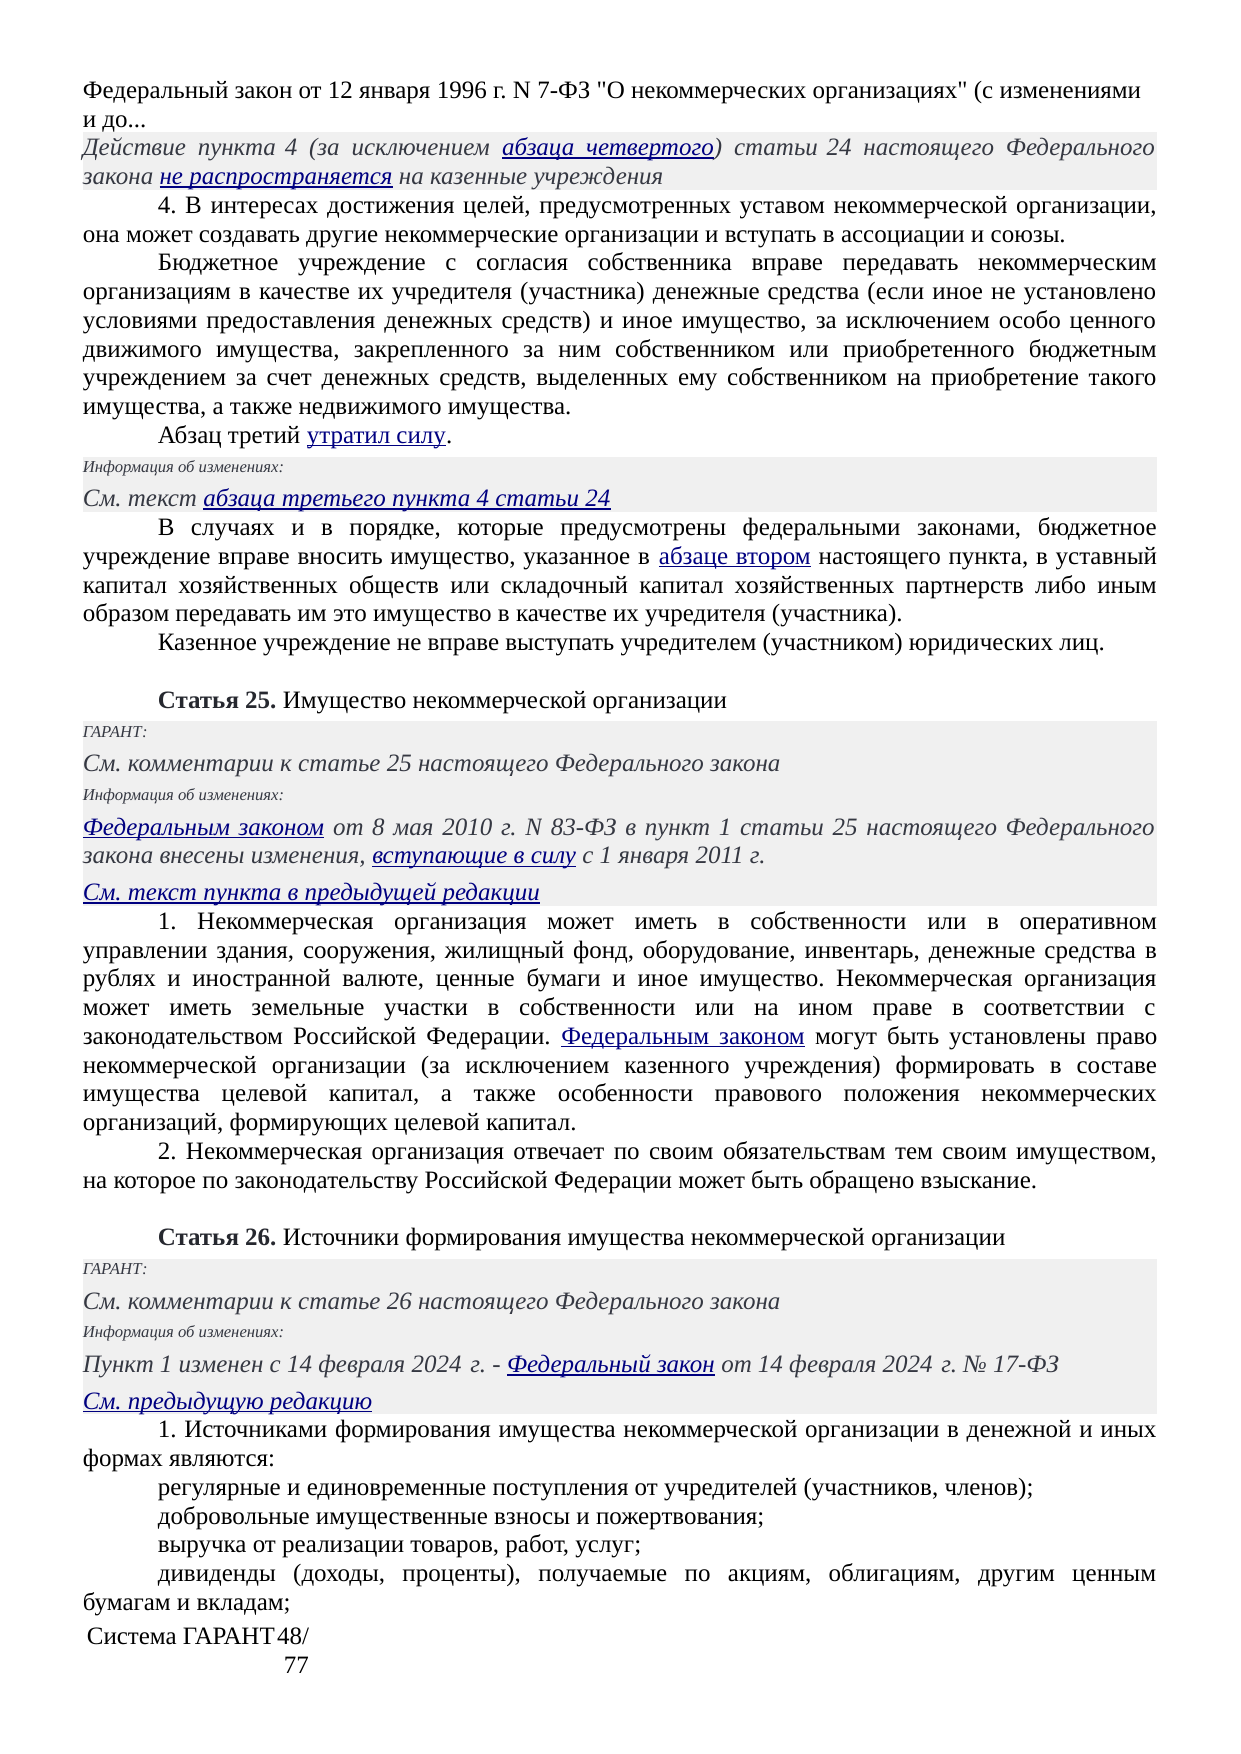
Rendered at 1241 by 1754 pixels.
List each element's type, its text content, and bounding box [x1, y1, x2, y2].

text Казенное учреждение не вправе выступать учредителем (участником) юридических лиц. [83, 627, 1157, 656]
text регулярные и единовременные поступления от учредителей (участников, членов); [83, 1472, 1157, 1501]
text См. текст пункта в предыдущей редакции [542, 877, 1157, 906]
text В случаях и в порядке, которые предусмотрены федеральными законами, бюджетное учреждение вправе вносить имущество, указанное в абзаце втором настоящего пункта, в уставный капитал хозяйственных обществ или складочный капитал хозяйственных партнерств либо иным образом передавать им это имущество в качестве их учредителя (участника). [83, 512, 1157, 627]
text 1. Источниками формирования имущества некоммерческой организации в денежной и иных формах являются: [83, 1414, 1157, 1472]
text Пункт 1 изменен с 14 февраля 2024 г. - Федеральный закон от 14 февраля 2024 г. № 17-ФЗ [1061, 1349, 1157, 1378]
text Статья 26. Источники формирования имущества некоммерческой организации [158, 1222, 1157, 1251]
text Бюджетное учреждение с согласия собственника вправе передавать некоммерческим организациям в качестве их учредителя (участника) денежные средства (если иное не установлено условиями предоставления денежных средств) и иное имущество, за исключением особо ценного движимого имущества, закрепленного за ним собственником или приобретенного бюджетным учреждением за счет денежных средств, выделенных ему собственником на приобретение такого имущества, а также недвижимого имущества. [83, 247, 1157, 420]
text дивиденды (доходы, проценты), получаемые по акциям, облигациям, другим ценным бумагам и вкладам; [83, 1558, 1157, 1616]
text Информация об изменениях: [286, 1322, 1157, 1341]
text Информация об изменениях: [286, 457, 1157, 476]
text Федеральным законом от 8 мая 2010 г. N 83-ФЗ в пункт 1 статьи 25 настоящего Федерального закона внесены изменения, вступающие в силу с 1 января 2011 г. [768, 841, 1157, 869]
text См. текст абзаца третьего пункта 4 статьи 24 [83, 483, 1157, 512]
text добровольные имущественные взносы и пожертвования; [83, 1501, 1157, 1529]
text выручка от реализации товаров, работ, услуг; [83, 1529, 1157, 1558]
text Абзац третий утратил силу. [83, 420, 1157, 449]
text См. предыдущую редакцию [374, 1386, 1157, 1414]
text Действие пункта 4 (за исключением абзаца четвертого) статьи 24 настоящего Федерального закона не распространяется на казенные учреждения [666, 161, 1157, 190]
text Статья 25. Имущество некоммерческой организации [158, 685, 1157, 713]
text Информация об изменениях: [286, 785, 1157, 804]
text См. комментарии к статье 26 настоящего Федерального закона [783, 1286, 1157, 1314]
text 4. В интересах достижения целей, предусмотренных уставом некоммерческой организации, она может создавать другие некоммерческие организации и вступать в ассоциации и союзы. [83, 190, 1157, 247]
text См. комментарии к статье 25 настоящего Федерального закона [783, 748, 1157, 777]
text 1. Некоммерческая организация может иметь в собственности или в оперативном управлении здания, сооружения, жилищный фонд, оборудование, инвентарь, денежные средства в рублях и иностранной валюте, ценные бумаги и иное имущество. Некоммерческая организация может иметь земельные участки в собственности или на ином праве в соответствии с законодательством Российской Федерации. Федеральным законом могут быть установлены право некоммерческой организации (за исключением казенного учреждения) формировать в составе имущества целевой капитал, а также особенности правового положения некоммерческих организаций, формирующих целевой капитал. [83, 906, 1157, 1136]
text ГАРАНТ: [149, 721, 1157, 741]
text ГАРАНТ: [149, 1259, 1157, 1278]
text 2. Некоммерческая организация отвечает по своим обязательствам тем своим имуществом, на которое по законодательству Российской Федерации может быть обращено взыскание. [83, 1136, 1157, 1193]
